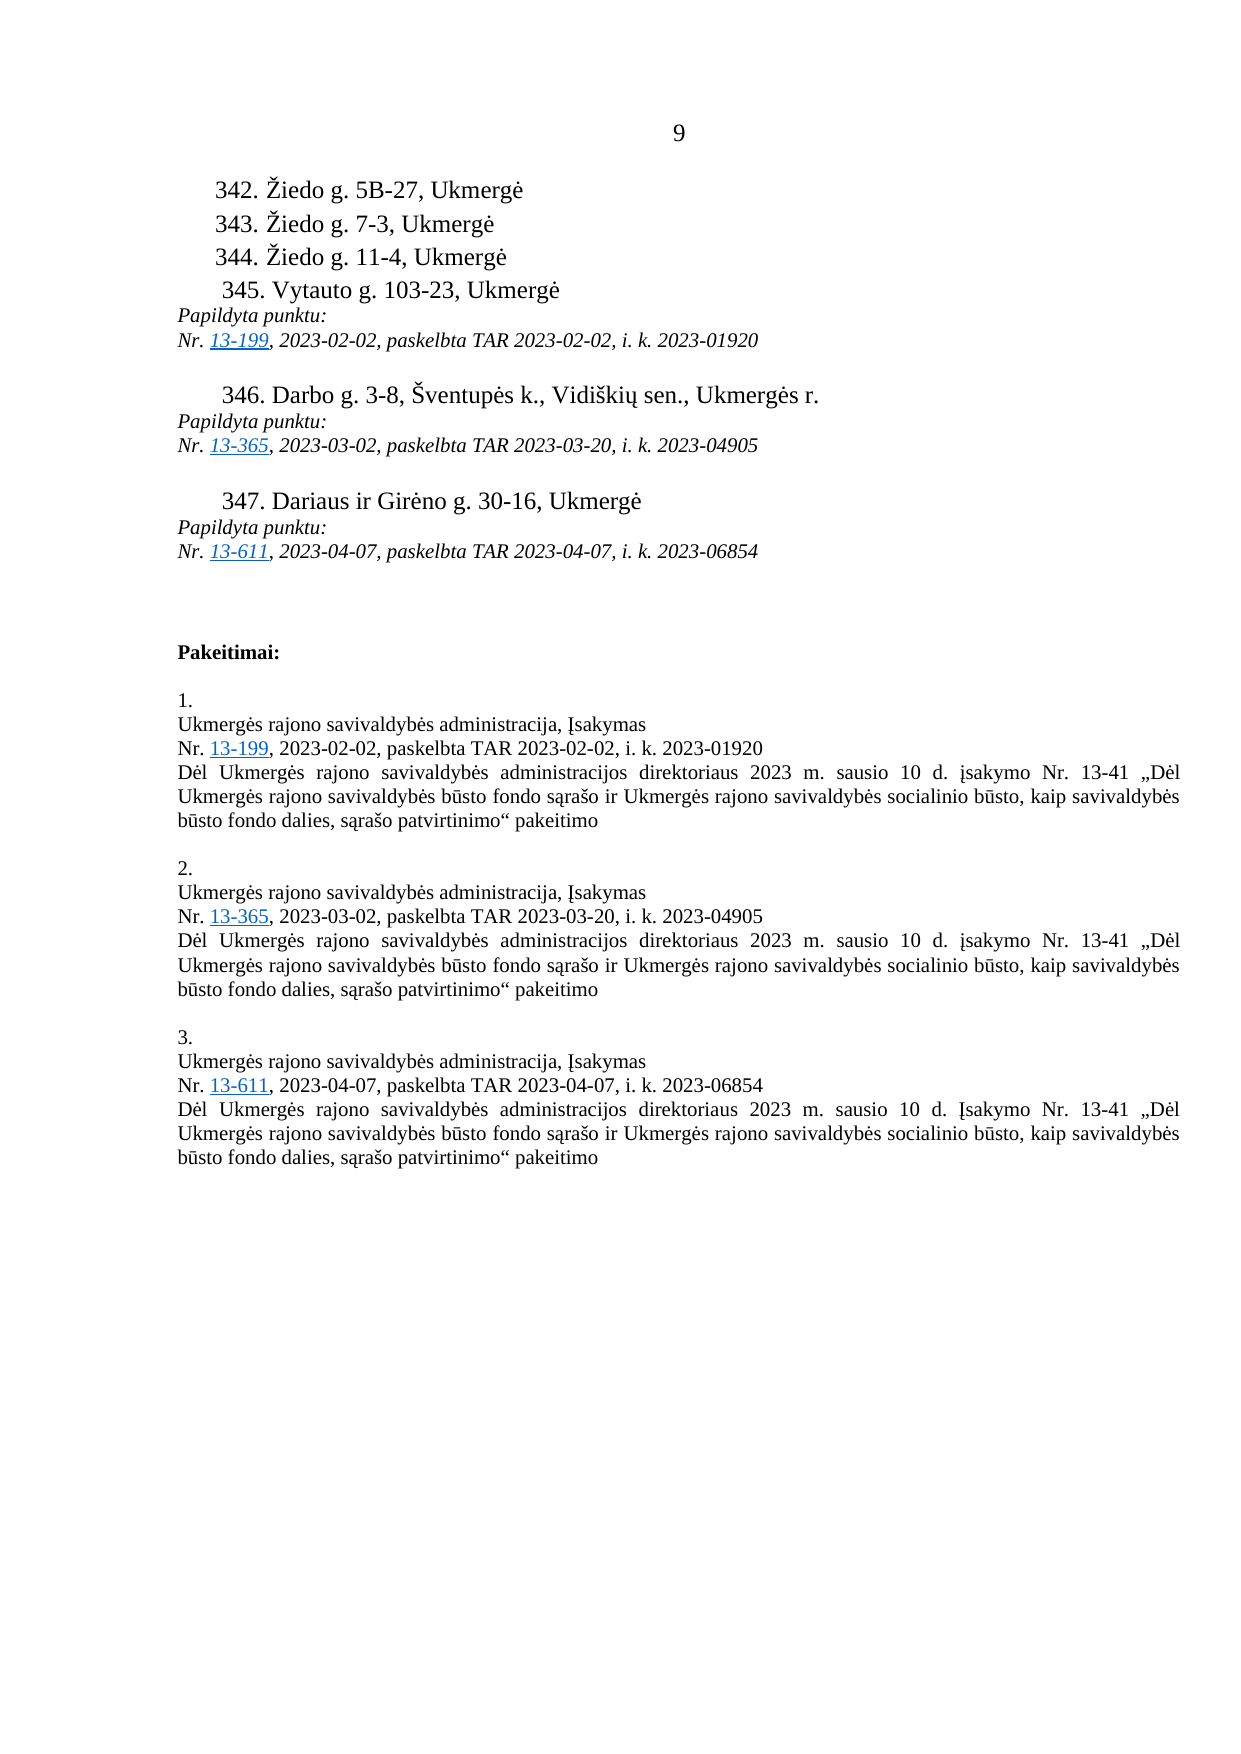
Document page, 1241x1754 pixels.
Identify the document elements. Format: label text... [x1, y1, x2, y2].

text Papildyta punktu: [177, 303, 1181, 327]
text 345. Vytauto g. 103-23, Ukmergė [222, 275, 1181, 303]
text Dėl Ukmergės rajono savivaldybės administracijos direktoriaus 2023 m. sausio 10 d. įsakymo Nr. 13-41 „Dėl Ukmergės rajono savivaldybės būsto fondo sąrašo ir Ukmergės rajono savivaldybės socialinio būsto, kaip savivaldybės būsto fondo dalies, sąrašo patvirtinimo“ pakeitimo [177, 760, 1181, 832]
text Nr. 13-199, 2023-02-02, paskelbta TAR 2023-02-02, i. k. 2023-01920 [177, 327, 1181, 352]
text Pakeitimai: [177, 640, 1181, 664]
text 1. [177, 688, 1181, 712]
text Dėl Ukmergės rajono savivaldybės administracijos direktoriaus 2023 m. sausio 10 d. Įsakymo Nr. 13-41 „Dėl Ukmergės rajono savivaldybės būsto fondo sąrašo ir Ukmergės rajono savivaldybės socialinio būsto, kaip savivaldybės būsto fondo dalies, sąrašo patvirtinimo“ pakeitimo [177, 1097, 1181, 1169]
text 347. Dariaus ir Girėno g. 30-16, Ukmergė [177, 486, 1181, 515]
text Nr. 13-365, 2023-03-02, paskelbta TAR 2023-03-20, i. k. 2023-04905 [177, 433, 1181, 457]
text Ukmergės rajono savivaldybės administracija, Įsakymas [177, 1049, 1181, 1073]
text 2. [177, 856, 1181, 880]
text Ukmergės rajono savivaldybės administracija, Įsakymas [177, 880, 1181, 904]
text 342. Žiedo g. 5B-27, Ukmergė [215, 176, 1181, 204]
text Nr. 13-611, 2023-04-07, paskelbta TAR 2023-04-07, i. k. 2023-06854 [177, 1073, 1181, 1097]
text 346. Darbo g. 3-8, Šventupės k., Vidiškių sen., Ukmergės r. [177, 380, 1181, 409]
text Ukmergės rajono savivaldybės administracija, Įsakymas [177, 712, 1181, 736]
text Nr. 13-199, 2023-02-02, paskelbta TAR 2023-02-02, i. k. 2023-01920 [177, 736, 1181, 760]
text Nr. 13-365, 2023-03-02, paskelbta TAR 2023-03-20, i. k. 2023-04905 [177, 904, 1181, 928]
text Papildyta punktu: [177, 515, 1181, 539]
text Dėl Ukmergės rajono savivaldybės administracijos direktoriaus 2023 m. sausio 10 d. įsakymo Nr. 13-41 „Dėl Ukmergės rajono savivaldybės būsto fondo sąrašo ir Ukmergės rajono savivaldybės socialinio būsto, kaip savivaldybės būsto fondo dalies, sąrašo patvirtinimo“ pakeitimo [177, 928, 1181, 1001]
text 344. Žiedo g. 11-4, Ukmergė [215, 242, 1181, 270]
text 343. Žiedo g. 7-3, Ukmergė [215, 209, 1181, 237]
text Papildyta punktu: [177, 409, 1181, 433]
text 3. [177, 1025, 1181, 1049]
text Nr. 13-611, 2023-04-07, paskelbta TAR 2023-04-07, i. k. 2023-06854 [177, 539, 1181, 563]
